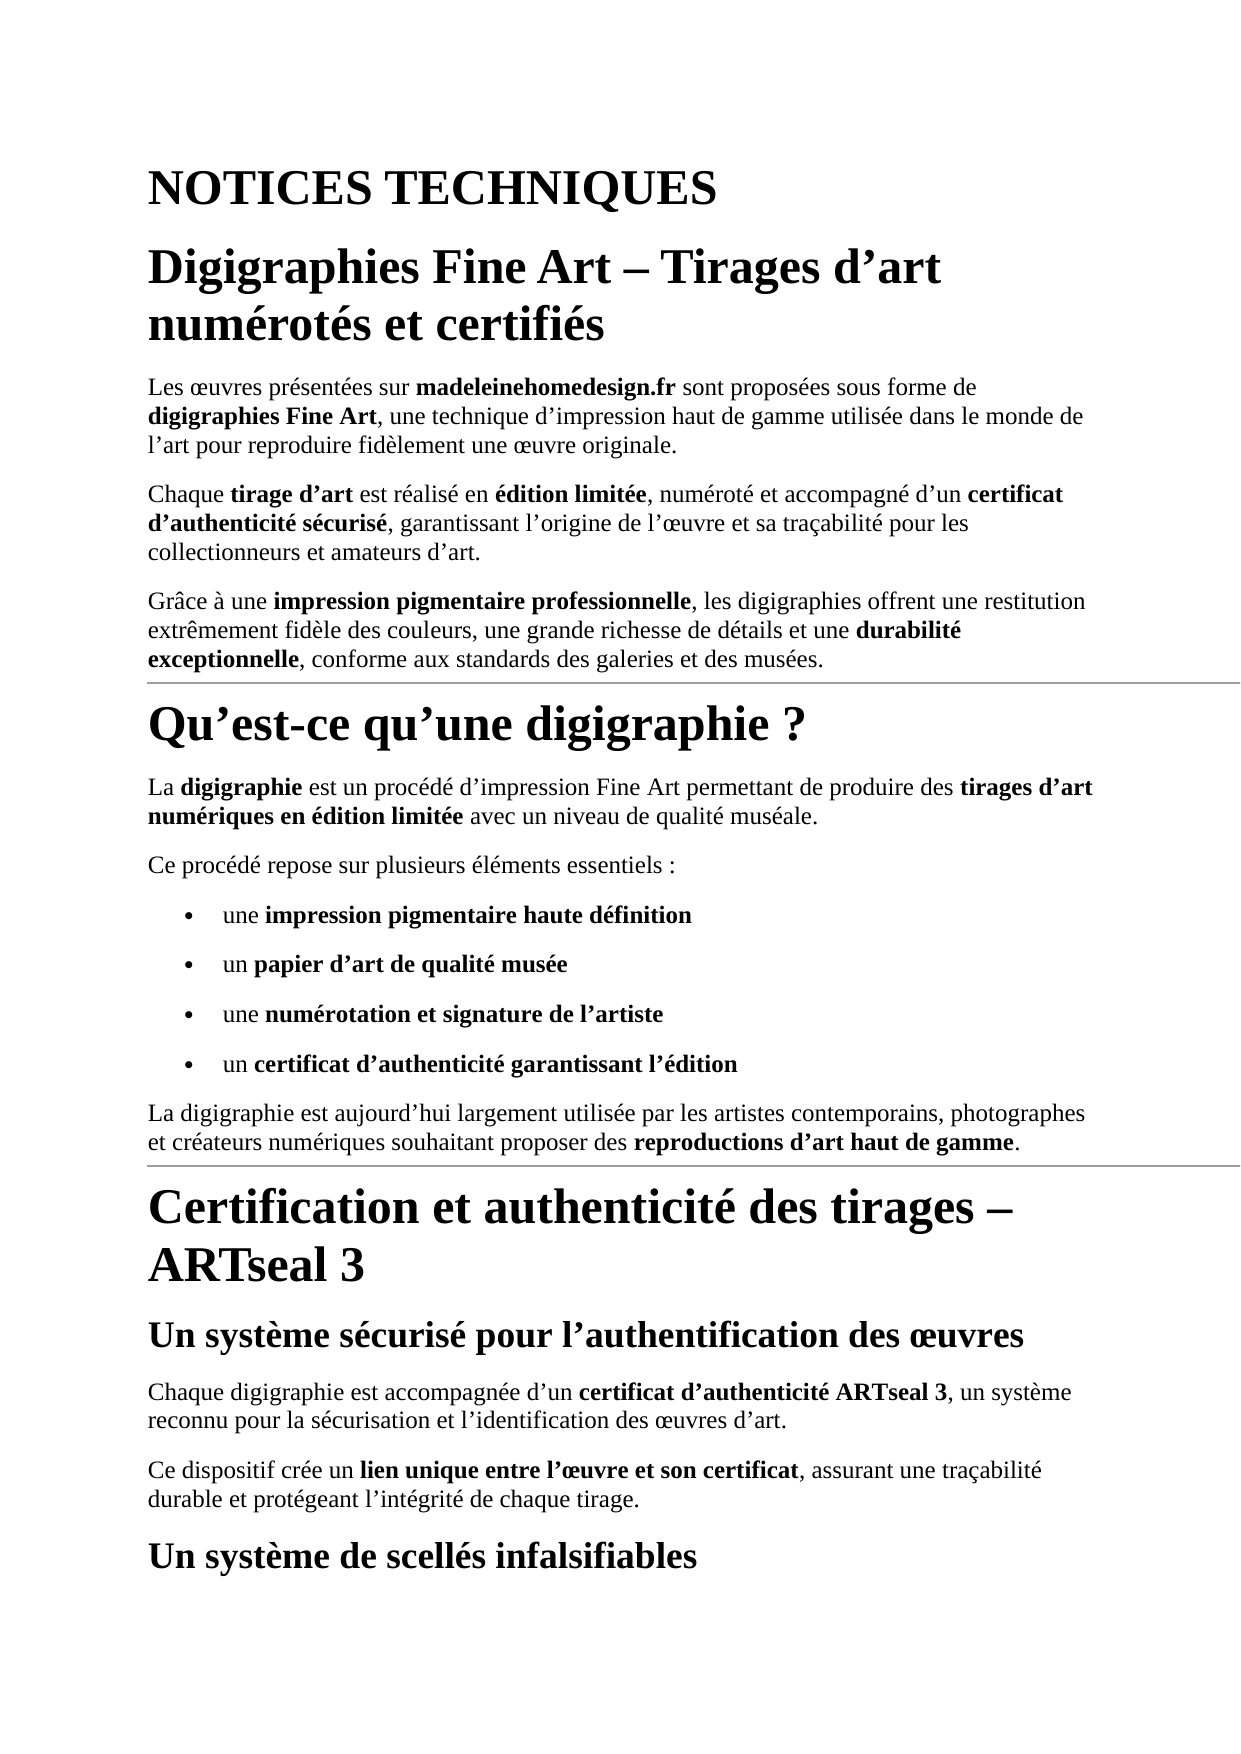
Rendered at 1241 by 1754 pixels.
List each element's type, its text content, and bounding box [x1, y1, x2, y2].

list un papier d’art de qualité musée [185, 949, 1093, 978]
subtitle Qu’est-ce qu’une digigraphie ? [148, 694, 1093, 751]
text Ce dispositif crée un lien unique entre l’œuvre et son certificat, assurant une traçabilité durable et protégeant l’intégrité de chaque tirage. [148, 1455, 1093, 1513]
subtitle NOTICES TECHNIQUES [148, 158, 1093, 216]
list une numérotation et signature de l’artiste [185, 999, 1093, 1028]
text Chaque digigraphie est accompagnée d’un certificat d’authenticité ARTseal 3, un système reconnu pour la sécurisation et l’identification des œuvres d’art. [148, 1377, 1093, 1434]
subtitle Certification et authenticité des tirages – ARTseal 3 [148, 1177, 1093, 1292]
list un certificat d’authenticité garantissant l’édition [185, 1049, 1093, 1077]
text Chaque tirage d’art est réalisé en édition limitée, numéroté et accompagné d’un certificat d’authenticité sécurisé, garantissant l’origine de l’œuvre et sa traçabilité pour les collectionneurs et amateurs d’art. [148, 479, 1093, 566]
text La digigraphie est aujourd’hui largement utilisée par les artistes contemporains, photographes et créateurs numériques souhaitant proposer des reproductions d’art haut de gamme. [148, 1098, 1093, 1156]
text Grâce à une impression pigmentaire professionnelle, les digigraphies offrent une restitution extrêmement fidèle des couleurs, une grande richesse de détails et une durabilité exceptionnelle, conforme aux standards des galeries et des musées. [148, 586, 1093, 673]
list une impression pigmentaire haute définition [185, 900, 1093, 929]
text Les œuvres présentées sur madeleinehomedesign.fr sont proposées sous forme de digigraphies Fine Art, une technique d’impression haut de gamme utilisée dans le monde de l’art pour reproduire fidèlement une œuvre originale. [148, 372, 1093, 458]
subtitle Digigraphies Fine Art – Tirages d’art numérotés et certifiés [148, 236, 1093, 351]
text Ce procédé repose sur plusieurs éléments essentiels : [148, 850, 1093, 879]
subtitle Un système de scellés infalsifiables [148, 1533, 1093, 1577]
text La digigraphie est un procédé d’impression Fine Art permettant de produire des tirages d’art numériques en édition limitée avec un niveau de qualité muséale. [148, 772, 1093, 829]
subtitle Un système sécurisé pour l’authentification des œuvres [148, 1313, 1093, 1356]
